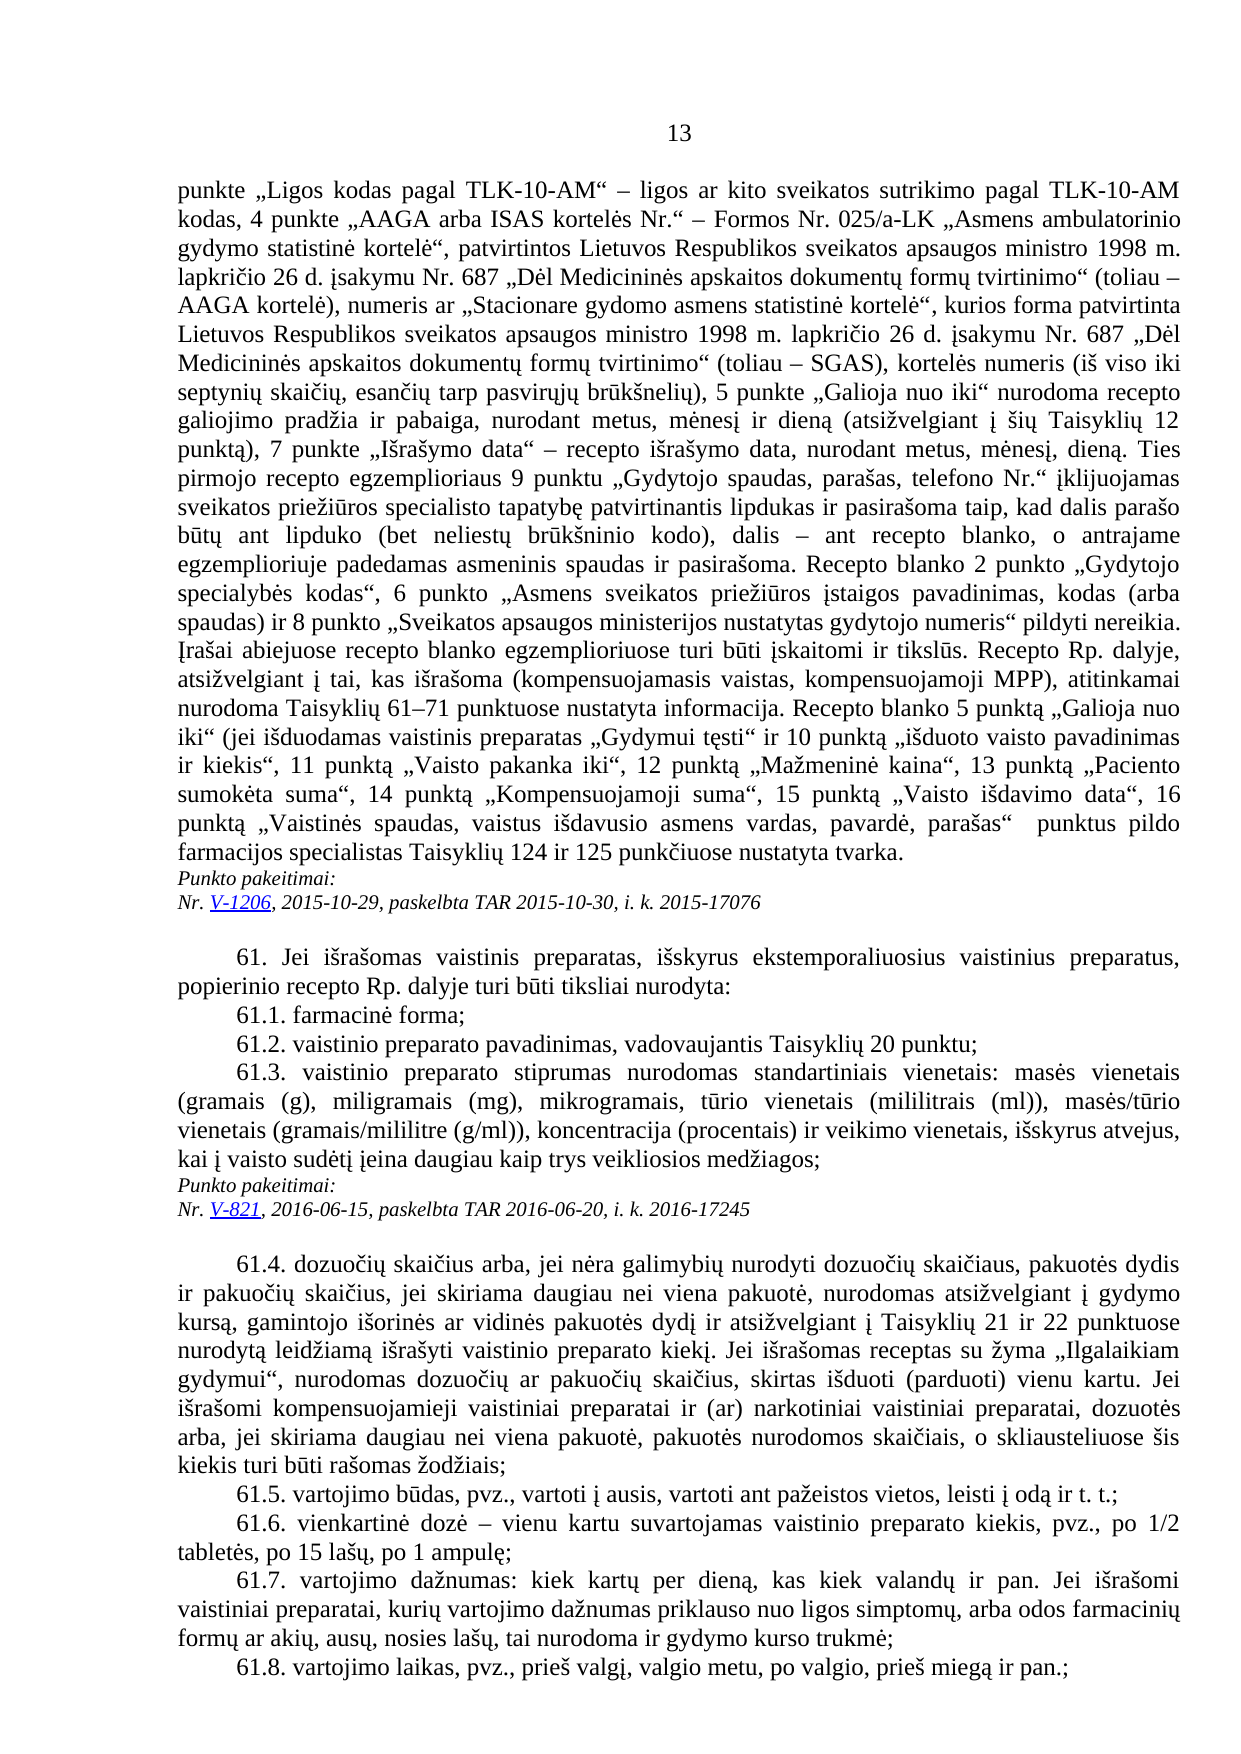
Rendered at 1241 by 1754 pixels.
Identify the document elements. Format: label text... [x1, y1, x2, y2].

text 61.8. vartojimo laikas, pvz., prieš valgį, valgio metu, po valgio, prieš miegą ir pan.; [177, 1652, 1181, 1681]
text 61.2. vaistinio preparato pavadinimas, vadovaujantis Taisyklių 20 punktu; [177, 1029, 1181, 1057]
text 61.6. vienkartinė dozė – vienu kartu suvartojamas vaistinio preparato kiekis, pvz., po 1/2 tabletės, po 15 lašų, po 1 ampulę; [177, 1508, 1181, 1566]
text 61.3. vaistinio preparato stiprumas nurodomas standartiniais vienetais: masės vienetais (gramais (g), miligramais (mg), mikrogramais, tūrio vienetais (mililitrais (ml)), masės/tūrio vienetais (gramais/mililitre (g/ml)), koncentracija (procentais) ir veikimo vienetais, išskyrus atvejus, kai į vaisto sudėtį įeina daugiau kaip trys veikliosios medžiagos; [177, 1057, 1181, 1172]
text 61. Jei išrašomas vaistinis preparatas, išskyrus ekstemporaliuosius vaistinius preparatus, popierinio recepto Rp. dalyje turi būti tiksliai nurodyta: [177, 942, 1181, 1000]
text Punkto pakeitimai: [177, 866, 1181, 890]
text 61.4. dozuočių skaičius arba, jei nėra galimybių nurodyti dozuočių skaičiaus, pakuotės dydis ir pakuočių skaičius, jei skiriama daugiau nei viena pakuotė, nurodomas atsižvelgiant į gydymo kursą, gamintojo išorinės ar vidinės pakuotės dydį ir atsižvelgiant į Taisyklių 21 ir 22 punktuose nurodytą leidžiamą išrašyti vaistinio preparato kiekį. Jei išrašomas receptas su žyma „Ilgalaikiam gydymui“, nurodomas dozuočių ar pakuočių skaičius, skirtas išduoti (parduoti) vienu kartu. Jei išrašomi kompensuojamieji vaistiniai preparatai ir (ar) narkotiniai vaistiniai preparatai, dozuotės arba, jei skiriama daugiau nei viena pakuotė, pakuotės nurodomos skaičiais, o skliausteliuose šis kiekis turi būti rašomas žodžiais; [177, 1249, 1181, 1479]
text 61.7. vartojimo dažnumas: kiek kartų per dieną, kas kiek valandų ir pan. Jei išrašomi vaistiniai preparatai, kurių vartojimo dažnumas priklauso nuo ligos simptomų, arba odos farmacinių formų ar akių, ausų, nosies lašų, tai nurodoma ir gydymo kurso trukmė; [177, 1566, 1181, 1652]
text punkte „Ligos kodas pagal TLK-10-AM“ – ligos ar kito sveikatos sutrikimo pagal TLK-10-AM kodas, 4 punkte „AAGA arba ISAS kortelės Nr.“ – Formos Nr. 025/a-LK „Asmens ambulatorinio gydymo statistinė kortelė“, patvirtintos Lietuvos Respublikos sveikatos apsaugos ministro 1998 m. lapkričio 26 d. įsakymu Nr. 687 „Dėl Medicininės apskaitos dokumentų formų tvirtinimo“ (toliau – AAGA kortelė), numeris ar „Stacionare gydomo asmens statistinė kortelė“, kurios forma patvirtinta Lietuvos Respublikos sveikatos apsaugos ministro 1998 m. lapkričio 26 d. įsakymu Nr. 687 „Dėl Medicininės apskaitos dokumentų formų tvirtinimo“ (toliau – SGAS), kortelės numeris (iš viso iki septynių skaičių, esančių tarp pasvirųjų brūkšnelių), 5 punkte „Galioja nuo iki“ nurodoma recepto galiojimo pradžia ir pabaiga, nurodant metus, mėnesį ir dieną (atsižvelgiant į šių Taisyklių 12 punktą), 7 punkte „Išrašymo data“ – recepto išrašymo data, nurodant metus, mėnesį, dieną. Ties pirmojo recepto egzemplioriaus 9 punktu „Gydytojo spaudas, parašas, telefono Nr.“ įklijuojamas sveikatos priežiūros specialisto tapatybę patvirtinantis lipdukas ir pasirašoma taip, kad dalis parašo būtų ant lipduko (bet neliestų brūkšninio kodo), dalis – ant recepto blanko, o antrajame egzemplioriuje padedamas asmeninis spaudas ir pasirašoma. Recepto blanko 2 punkto „Gydytojo specialybės kodas“, 6 punkto „Asmens sveikatos priežiūros įstaigos pavadinimas, kodas (arba spaudas) ir 8 punkto „Sveikatos apsaugos ministerijos nustatytas gydytojo numeris“ pildyti nereikia. Įrašai abiejuose recepto blanko egzemplioriuose turi būti įskaitomi ir tikslūs. Recepto Rp. dalyje, atsižvelgiant į tai, kas išrašoma (kompensuojamasis vaistas, kompensuojamoji MPP), atitinkamai nurodoma Taisyklių 61–71 punktuose nustatyta informacija. Recepto blanko 5 punktą „Galioja nuo iki“ (jei išduodamas vaistinis preparatas „Gydymui tęsti“ ir 10 punktą „išduoto vaisto pavadinimas ir kiekis“, 11 punktą „Vaisto pakanka iki“, 12 punktą „Mažmeninė kaina“, 13 punktą „Paciento sumokėta suma“, 14 punktą „Kompensuojamoji suma“, 15 punktą „Vaisto išdavimo data“, 16 punktą „Vaistinės spaudas, vaistus išdavusio asmens vardas, pavardė, parašas“ punktus pildo farmacijos specialistas Taisyklių 124 ir 125 punkčiuose nustatyta tvarka. [177, 176, 1181, 866]
text Nr. V-1206, 2015-10-29, paskelbta TAR 2015-10-30, i. k. 2015-17076 [177, 890, 1181, 914]
text 61.1. farmacinė forma; [177, 1000, 1181, 1029]
text Nr. V-821, 2016-06-15, paskelbta TAR 2016-06-20, i. k. 2016-17245 [177, 1197, 1181, 1221]
text 61.5. vartojimo būdas, pvz., vartoti į ausis, vartoti ant pažeistos vietos, leisti į odą ir t. t.; [177, 1479, 1181, 1508]
text Punkto pakeitimai: [177, 1172, 1181, 1197]
